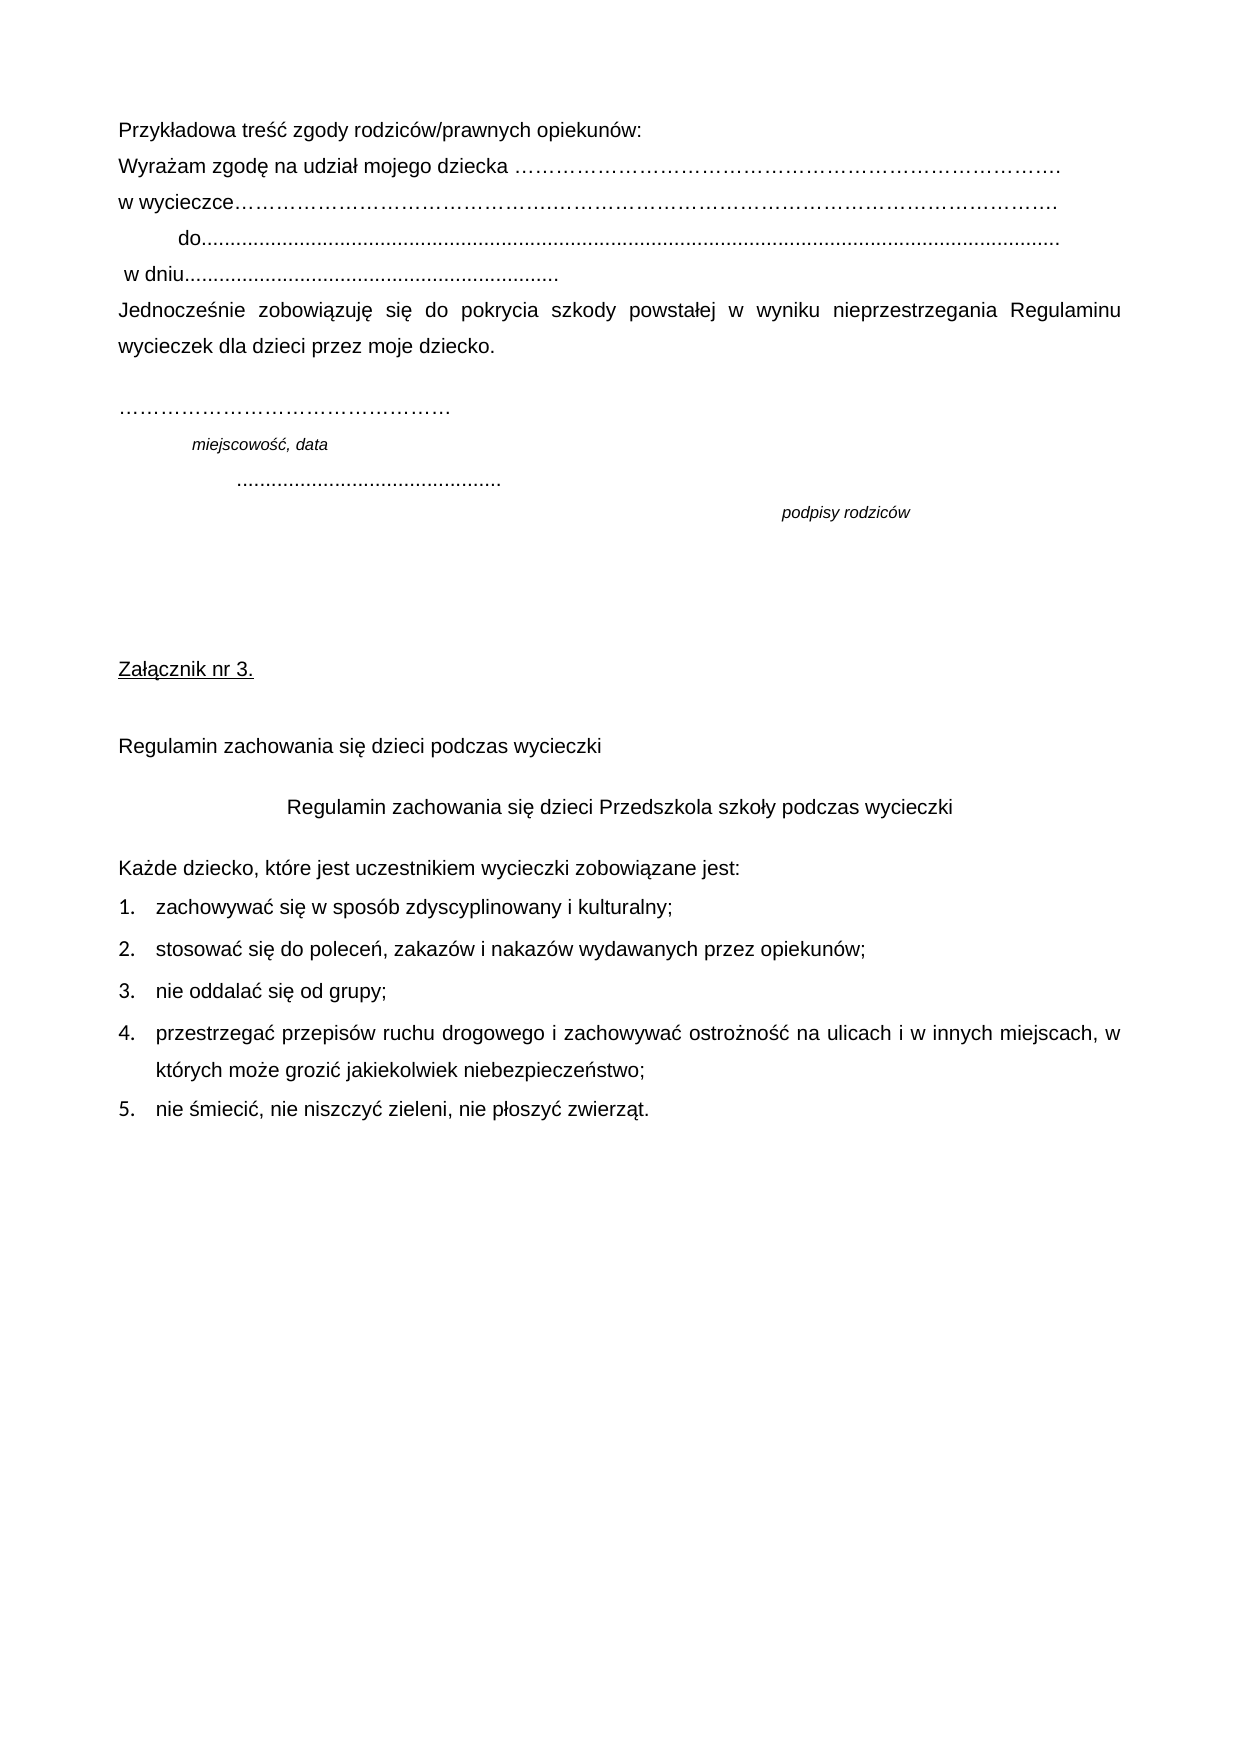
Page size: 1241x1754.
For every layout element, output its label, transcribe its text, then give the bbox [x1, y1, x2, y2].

text Załącznik nr 3. [118, 657, 1122, 681]
text Regulamin zachowania się dzieci podczas wycieczki [118, 734, 1122, 758]
text podpisy rodziców [708, 502, 1122, 522]
text Regulamin zachowania się dzieci Przedszkola szkoły podczas wycieczki [118, 795, 1122, 819]
list nie śmiecić, nie niszczyć zieleni, nie płoszyć zwierząt. [118, 1094, 1122, 1122]
list przestrzegać przepisów ruchu drogowego i zachowywać ostrożność na ulicach i w innych miejscach, w których może grozić jakiekolwiek niebezpieczeństwo; [118, 1018, 1122, 1082]
text Wyrażam zgodę na udział mojego dziecka ……………………………………………………………………. [118, 154, 1122, 178]
list zachowywać się w sposób zdyscyplinowany i kulturalny; [118, 892, 1122, 920]
text w wycieczce……………………………………….………………………………………………………………. [118, 190, 1122, 214]
text Przykładowa treść zgody rodziców/prawnych opiekunów: [118, 118, 1122, 142]
list nie oddalać się od grupy; [118, 976, 1122, 1004]
text do..................................................................................................................................................... w dniu................................................................. [118, 226, 1122, 286]
text ………………………………………… [118, 395, 1122, 419]
list stosować się do poleceń, zakazów i nakazów wydawanych przez opiekunów; [118, 934, 1122, 962]
text Każde dziecko, które jest uczestnikiem wycieczki zobowiązane jest: [118, 856, 1122, 880]
text miejscowość, data .............................................. [118, 431, 1122, 491]
text Jednocześnie zobowiązuję się do pokrycia szkody powstałej w wyniku nieprzestrzegania Regulaminu wycieczek dla dzieci przez moje dziecko. [118, 298, 1122, 358]
